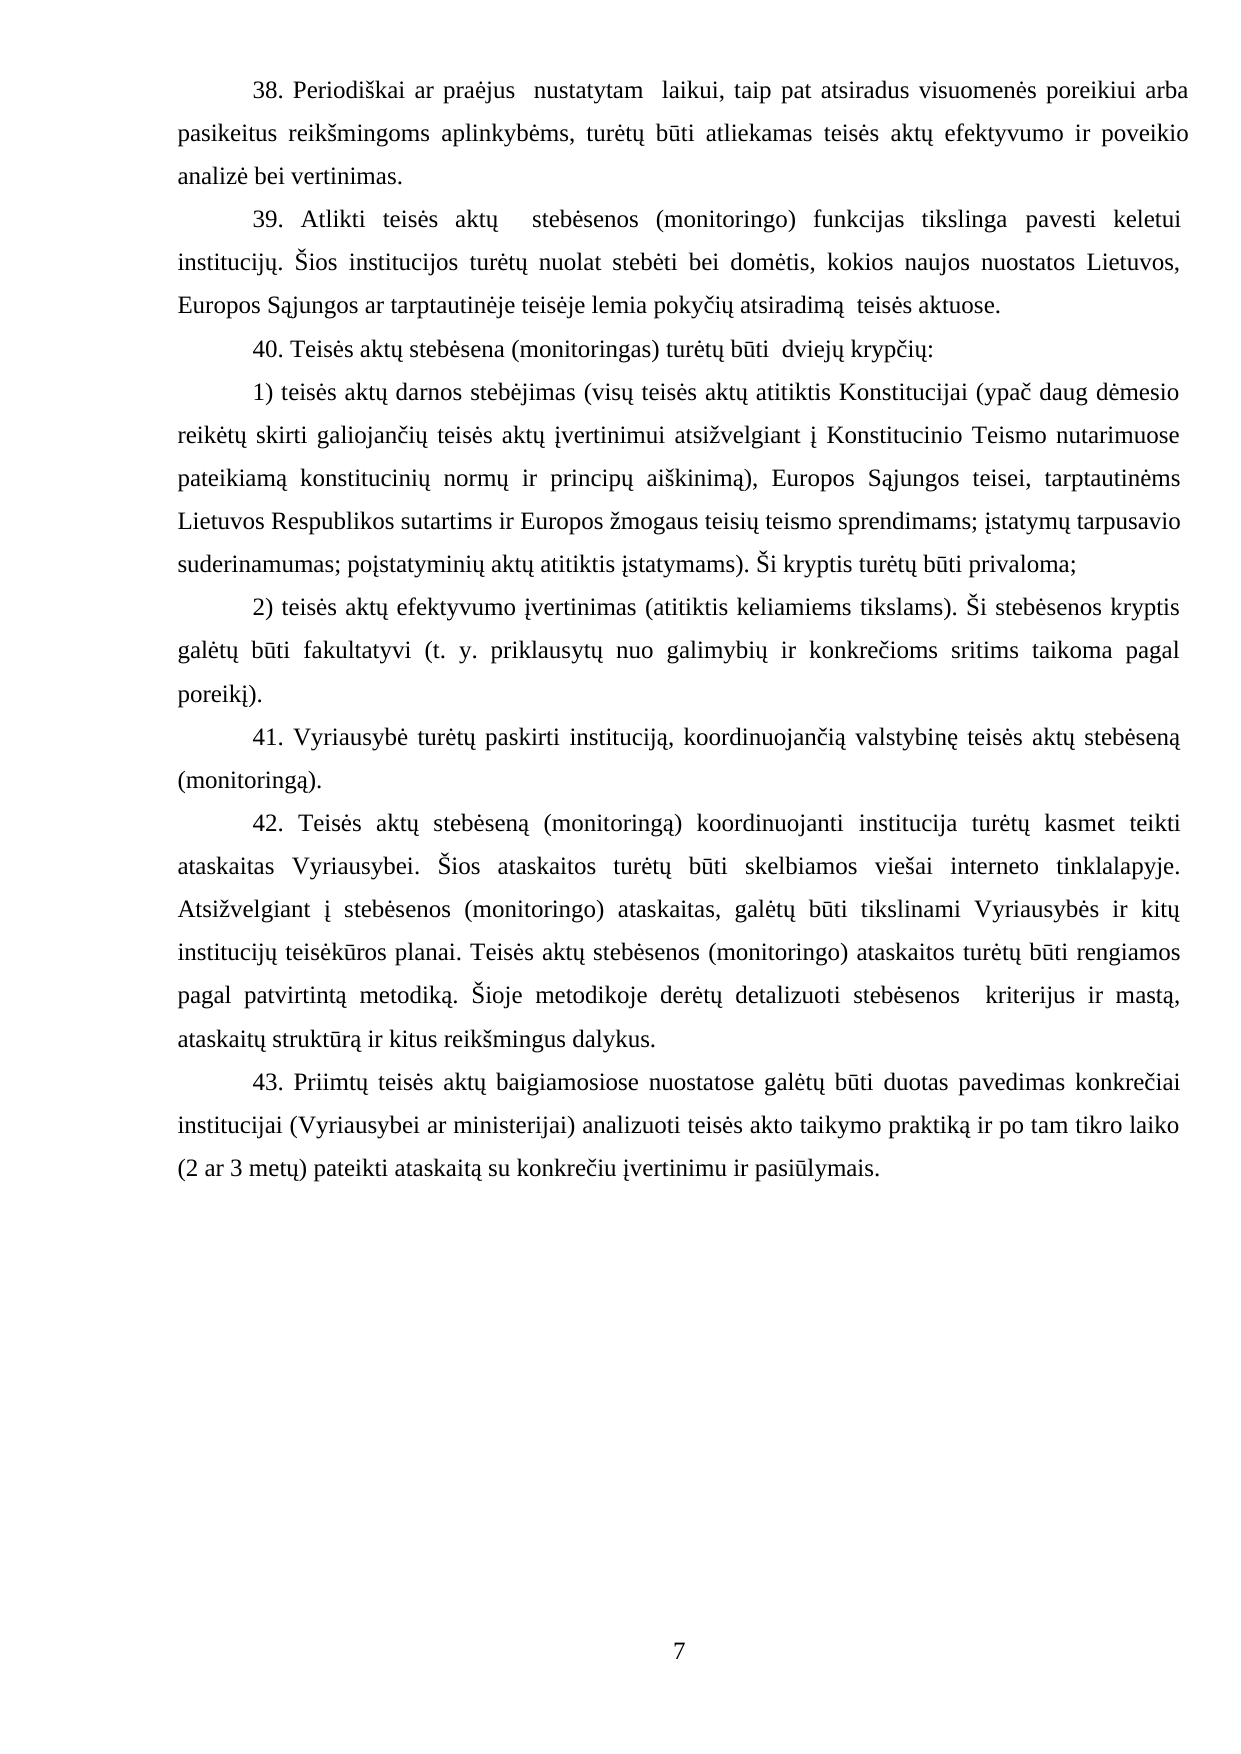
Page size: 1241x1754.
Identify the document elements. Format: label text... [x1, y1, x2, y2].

text 43. Priimtų teisės aktų baigiamosiose nuostatose galėtų būti duotas pavedimas konkrečiai institucijai (Vyriausybei ar ministerijai) analizuoti teisės akto taikymo praktiką ir po tam tikro laiko (2 ar 3 metų) pateikti ataskaitą su konkrečiu įvertinimu ir pasiūlymais. [177, 1067, 1181, 1182]
text 41. Vyriausybė turėtų paskirti instituciją, koordinuojančią valstybinę teisės aktų stebėseną (monitoringą). [177, 722, 1181, 794]
text 38. Periodiškai ar praėjus nustatytam laikui, taip pat atsiradus visuomenės poreikiui arba pasikeitus reikšmingoms aplinkybėms, turėtų būti atliekamas teisės aktų efektyvumo ir poveikio analizė bei vertinimas. [177, 75, 1190, 190]
text 2) teisės aktų efektyvumo įvertinimas (atitiktis keliamiems tikslams). Ši stebėsenos kryptis galėtų būti fakultatyvi (t. y. priklausytų nuo galimybių ir konkrečioms sritims taikoma pagal poreikį). [177, 592, 1181, 707]
text 42. Teisės aktų stebėseną (monitoringą) koordinuojanti institucija turėtų kasmet teikti ataskaitas Vyriausybei. Šios ataskaitos turėtų būti skelbiamos viešai interneto tinklalapyje. Atsižvelgiant į stebėsenos (monitoringo) ataskaitas, galėtų būti tikslinami Vyriausybės ir kitų institucijų teisėkūros planai. Teisės aktų stebėsenos (monitoringo) ataskaitos turėtų būti rengiamos pagal patvirtintą metodiką. Šioje metodikoje derėtų detalizuoti stebėsenos kriterijus ir mastą, ataskaitų struktūrą ir kitus reikšmingus dalykus. [177, 808, 1181, 1052]
text 39. Atlikti teisės aktų stebėsenos (monitoringo) funkcijas tikslinga pavesti keletui institucijų. Šios institucijos turėtų nuolat stebėti bei domėtis, kokios naujos nuostatos Lietuvos, Europos Sąjungos ar tarptautinėje teisėje lemia pokyčių atsiradimą teisės aktuose. [177, 204, 1181, 319]
text 1) teisės aktų darnos stebėjimas (visų teisės aktų atitiktis Konstitucijai (ypač daug dėmesio reikėtų skirti galiojančių teisės aktų įvertinimui atsižvelgiant į Konstitucinio Teismo nutarimuose pateikiamą konstitucinių normų ir principų aiškinimą), Europos Sąjungos teisei, tarptautinėms Lietuvos Respublikos sutartims ir Europos žmogaus teisių teismo sprendimams; įstatymų tarpusavio suderinamumas; poįstatyminių aktų atitiktis įstatymams). Ši kryptis turėtų būti privaloma; [177, 377, 1181, 578]
text 40. Teisės aktų stebėsena (monitoringas) turėtų būti dviejų krypčių: [177, 334, 1181, 362]
